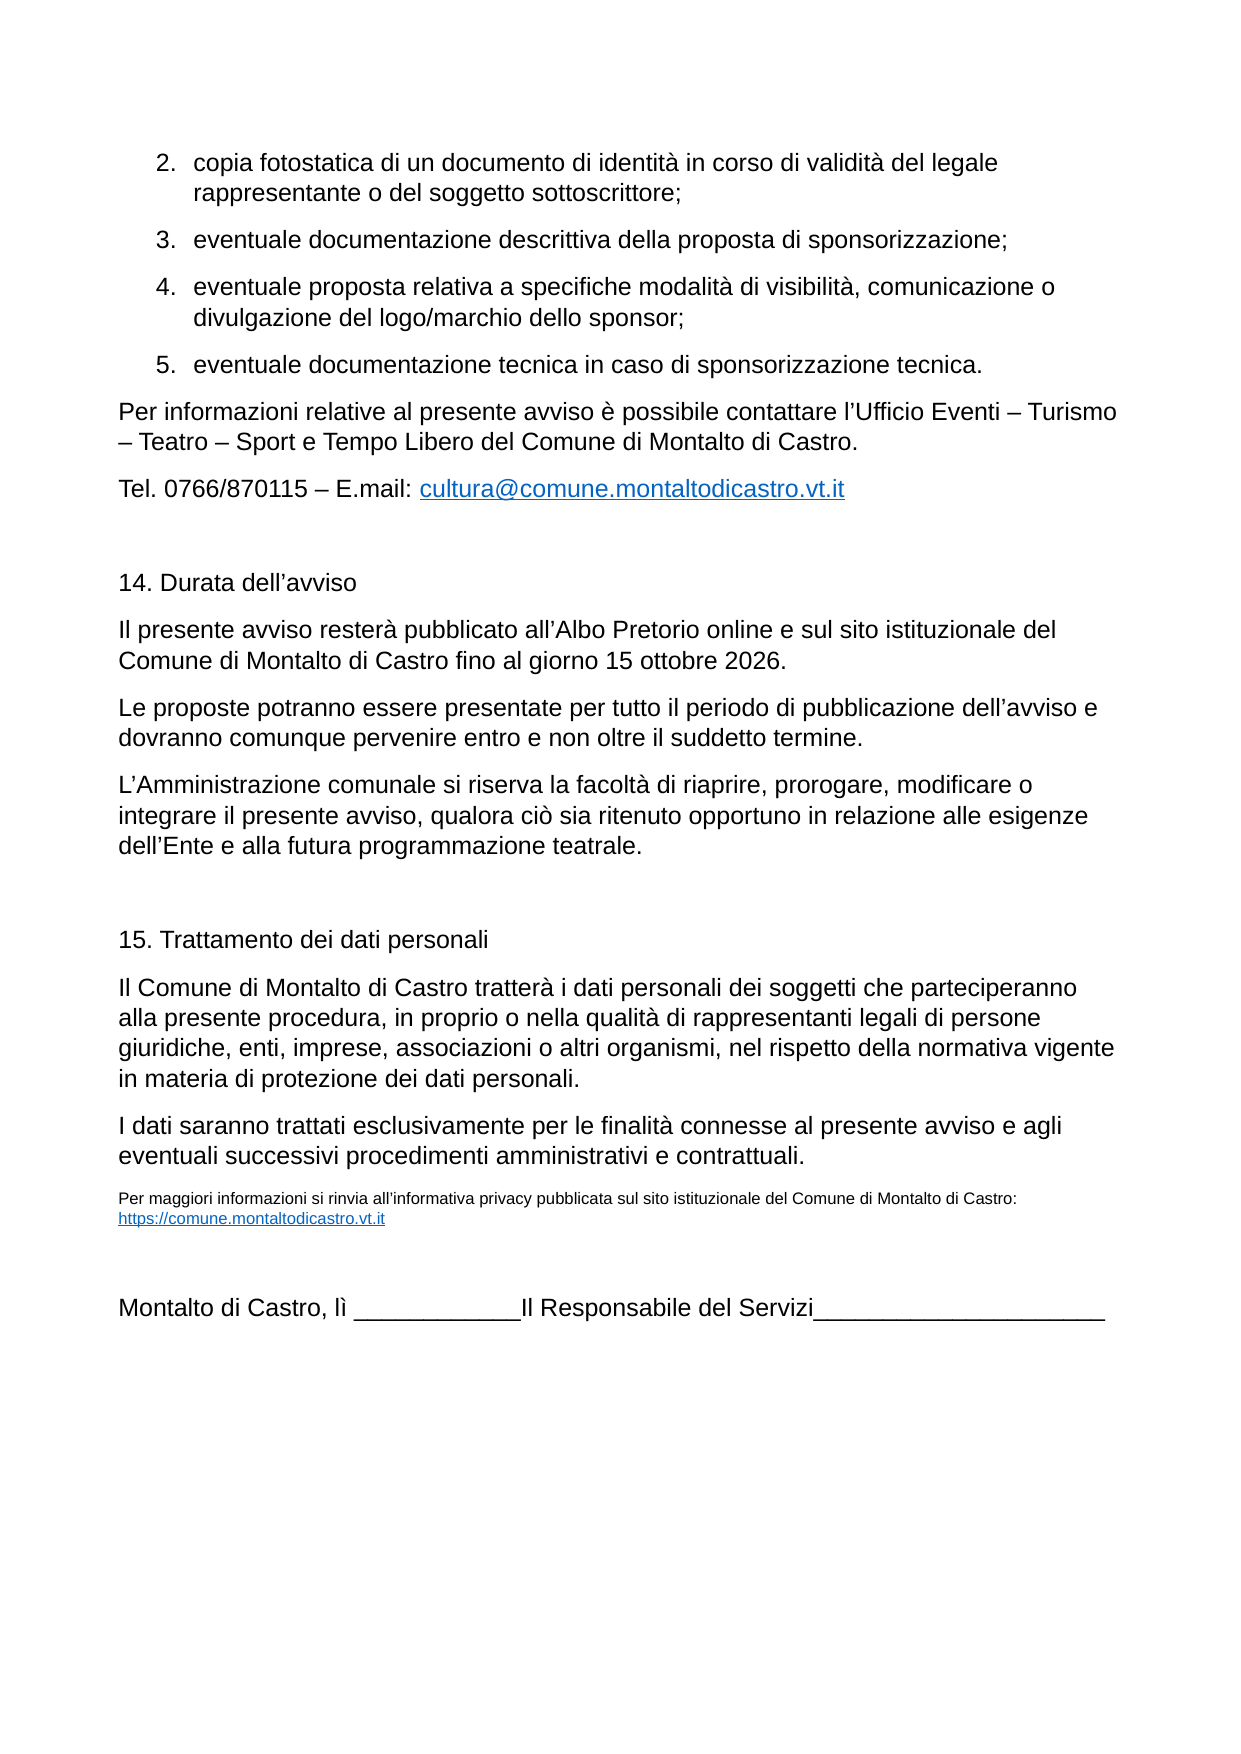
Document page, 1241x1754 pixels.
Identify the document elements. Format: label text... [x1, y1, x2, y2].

list eventuale documentazione tecnica in caso di sponsorizzazione tecnica. [156, 350, 1122, 378]
text Per informazioni relative al presente avviso è possibile contattare l’Ufficio Eventi – Turismo – Teatro – Sport e Tempo Libero del Comune di Montalto di Castro. [118, 397, 1122, 456]
text Le proposte potranno essere presentate per tutto il periodo di pubblicazione dell’avviso e dovranno comunque pervenire entro e non oltre il suddetto termine. [118, 693, 1122, 752]
text Per maggiori informazioni si rinvia all’informativa privacy pubblicata sul sito istituzionale del Comune di Montalto di Castro: https://comune.montaltodicastro.vt.it [118, 1188, 1122, 1228]
text Tel. 0766/870115 – E.mail: cultura@comune.montaltodicastro.vt.it [118, 474, 1122, 503]
text Il presente avviso resterà pubblicato all’Albo Pretorio online e sul sito istituzionale del Comune di Montalto di Castro fino al giorno 15 ottobre 2026. [118, 616, 1122, 675]
text Il Comune di Montalto di Castro tratterà i dati personali dei soggetti che parteciperanno alla presente procedura, in proprio o nella qualità di rappresentanti legali di persone giuridiche, enti, imprese, associazioni o altri organismi, nel rispetto della normativa vigente in materia di protezione dei dati personali. [118, 973, 1122, 1093]
text 15. Trattamento dei dati personali [118, 926, 1122, 954]
list eventuale proposta relativa a specifiche modalità di visibilità, comunicazione o divulgazione del logo/marchio dello sponsor; [156, 272, 1122, 331]
text I dati saranno trattati esclusivamente per le finalità connesse al presente avviso e agli eventuali successivi procedimenti amministrativi e contrattuali. [118, 1111, 1122, 1170]
text L’Amministrazione comunale si riserva la facoltà di riaprire, prorogare, modificare o integrare il presente avviso, qualora ciò sia ritenuto opportuno in relazione alle esigenze dell’Ente e alla futura programmazione teatrale. [118, 771, 1122, 860]
text Montalto di Castro, lì ____________Il Responsabile del Servizi_____________________ [118, 1293, 1122, 1322]
text 14. Durata dell’avviso [118, 568, 1122, 597]
list eventuale documentazione descrittiva della proposta di sponsorizzazione; [156, 225, 1122, 254]
list copia fotostatica di un documento di identità in corso di validità del legale rappresentante o del soggetto sottoscrittore; [156, 148, 1122, 207]
